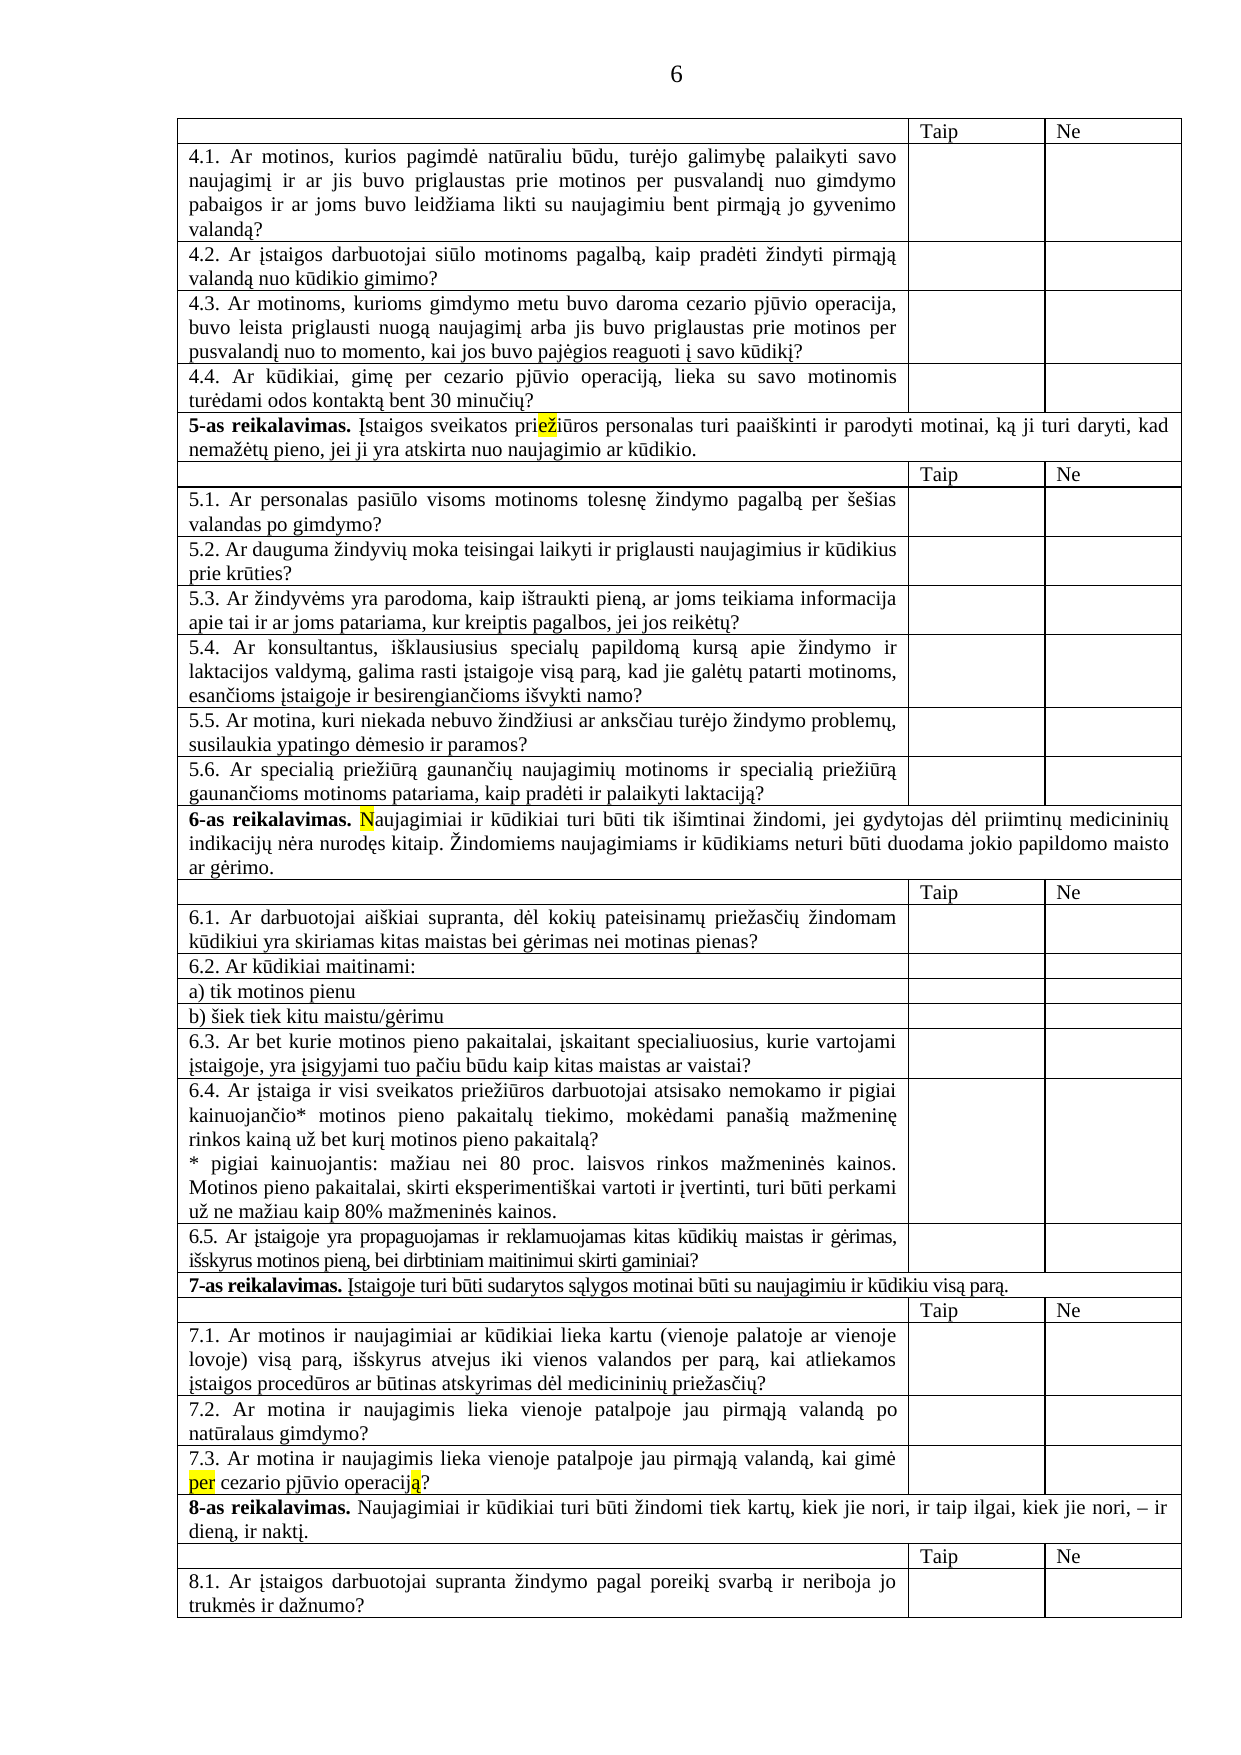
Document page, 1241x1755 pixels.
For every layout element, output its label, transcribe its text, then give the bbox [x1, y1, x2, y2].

table_cell [178, 880, 908, 904]
table_cell [178, 119, 908, 143]
table_cell [909, 1079, 1044, 1223]
table_cell [178, 1298, 908, 1322]
table_cell [909, 144, 1044, 241]
table_cell 6.1. Ar darbuotojai aiškiai supranta, dėl kokių pateisinamų priežasčių žindomam kūdikiui yra skiriamas kitas maistas bei gėrimas nei motinas pienas? [178, 905, 908, 953]
table_cell 6-as reikalavimas. Naujagimiai ir kūdikiai turi būti tik išimtinai žindomi, jei gydytojas dėl priimtinų medicininių indikacijų nėra nurodęs kitaip. Žindomiems naujagimiams ir kūdikiams neturi būti duodama jokio papildomo maisto ar gėrimo. [178, 806, 1181, 879]
table_cell 5.2. Ar dauguma žindyvių moka teisingai laikyti ir priglausti naujagimius ir kūdikius prie krūties? [178, 537, 908, 585]
table_cell b) šiek tiek kitu maistu/gėrimu [178, 1004, 908, 1028]
table_cell [1046, 979, 1181, 1003]
table_cell 6.3. Ar bet kurie motinos pieno pakaitalai, įskaitant specialiuosius, kurie vartojami įstaigoje, yra įsigyjami tuo pačiu būdu kaip kitas maistas ar vaistai? [178, 1029, 908, 1077]
table_cell [1046, 291, 1181, 363]
table_cell 6.4. Ar įstaiga ir visi sveikatos priežiūros darbuotojai atsisako nemokamo ir pigiai kainuojančio* motinos pieno pakaitalų tiekimo, mokėdami panašią mažmeninę rinkos kainą už bet kurį motinos pieno pakaitalą? * pigiai kainuojantis: mažiau nei 80 proc. laisvos rinkos mažmeninės kainos. Motinos pieno pakaitalai, skirti eksperimentiškai vartoti ir įvertinti, turi būti perkami už ne mažiau kaip 80% mažmeninės kainos. [178, 1079, 908, 1223]
table_cell [909, 954, 1044, 978]
table_cell 7.3. Ar motina ir naujagimis lieka vienoje patalpoje jau pirmąją valandą, kai gimė per cezario pjūvio operaciją? [178, 1446, 908, 1494]
table_cell [1046, 488, 1181, 536]
table_cell [1046, 1323, 1181, 1395]
table_cell 4.4. Ar kūdikiai, gimę per cezario pjūvio operaciją, lieka su savo motinomis turėdami odos kontaktą bent 30 minučių? [178, 364, 908, 412]
table_cell [909, 708, 1044, 756]
table_cell Taip [909, 1298, 1044, 1322]
table_cell [178, 1544, 908, 1568]
table_cell [909, 1446, 1044, 1494]
table_cell 5-as reikalavimas. Įstaigos sveikatos priežiūros personalas turi paaiškinti ir parodyti motinai, ką ji turi daryti, kad nemažėtų pieno, jei ji yra atskirta nuo naujagimio ar kūdikio. [178, 413, 1181, 461]
table_cell [1046, 1079, 1181, 1223]
table_cell 6.2. Ar kūdikiai maitinami: [178, 954, 908, 978]
table_cell 4.1. Ar motinos, kurios pagimdė natūraliu būdu, turėjo galimybę palaikyti savo naujagimį ir ar jis buvo priglaustas prie motinos per pusvalandį nuo gimdymo pabaigos ir ar joms buvo leidžiama likti su naujagimiu bent pirmąją jo gyvenimo valandą? [178, 144, 908, 241]
table_cell Taip [909, 880, 1044, 904]
table_cell [1046, 905, 1181, 953]
table_cell 7-as reikalavimas. Įstaigoje turi būti sudarytos sąlygos motinai būti su naujagimiu ir kūdikiu visą parą. [178, 1273, 1181, 1297]
table_cell [909, 1323, 1044, 1395]
table_cell 5.4. Ar konsultantus, išklausiusius specialų papildomą kursą apie žindymo ir laktacijos valdymą, galima rasti įstaigoje visą parą, kad jie galėtų patarti motinoms, esančioms įstaigoje ir besirengiančioms išvykti namo? [178, 635, 908, 707]
table_cell [1046, 635, 1181, 707]
table_cell [1046, 242, 1181, 290]
table_cell [909, 364, 1044, 412]
table_cell Ne [1046, 880, 1181, 904]
table_cell [1046, 1224, 1181, 1272]
table_cell Taip [909, 462, 1044, 486]
table_cell [909, 291, 1044, 363]
table_cell [1046, 144, 1181, 241]
table_cell 7.1. Ar motinos ir naujagimiai ar kūdikiai lieka kartu (vienoje palatoje ar vienoje lovoje) visą parą, išskyrus atvejus iki vienos valandos per parą, kai atliekamos įstaigos procedūros ar būtinas atskyrimas dėl medicininių priežasčių? [178, 1323, 908, 1395]
table_cell [909, 586, 1044, 634]
table_cell 4.3. Ar motinoms, kurioms gimdymo metu buvo daroma cezario pjūvio operacija, buvo leista priglausti nuogą naujagimį arba jis buvo priglaustas prie motinos per pusvalandį nuo to momento, kai jos buvo pajėgios reaguoti į savo kūdikį? [178, 291, 908, 363]
table_cell 5.6. Ar specialią priežiūrą gaunančių naujagimių motinoms ir specialią priežiūrą gaunančioms motinoms patariama, kaip pradėti ir palaikyti laktaciją? [178, 757, 908, 805]
table_cell 4.2. Ar įstaigos darbuotojai siūlo motinoms pagalbą, kaip pradėti žindyti pirmąją valandą nuo kūdikio gimimo? [178, 242, 908, 290]
table_cell [909, 537, 1044, 585]
table_cell [909, 1029, 1044, 1077]
table_cell [909, 905, 1044, 953]
table_cell [1046, 586, 1181, 634]
table_cell [178, 462, 908, 486]
table_cell Ne [1046, 119, 1181, 143]
table_cell [1046, 1569, 1181, 1617]
table_cell 5.3. Ar žindyvėms yra parodoma, kaip ištraukti pieną, ar joms teikiama informacija apie tai ir ar joms patariama, kur kreiptis pagalbos, jei jos reikėtų? [178, 586, 908, 634]
table_cell [1046, 708, 1181, 756]
table_cell 5.5. Ar motina, kuri niekada nebuvo žindžiusi ar anksčiau turėjo žindymo problemų, susilaukia ypatingo dėmesio ir paramos? [178, 708, 908, 756]
table_cell [909, 635, 1044, 707]
table_cell [909, 1004, 1044, 1028]
table_cell Taip [909, 1544, 1044, 1568]
table_cell [909, 979, 1044, 1003]
table_cell 5.1. Ar personalas pasiūlo visoms motinoms tolesnę žindymo pagalbą per šešias valandas po gimdymo? [178, 488, 908, 536]
table_cell [1046, 537, 1181, 585]
table_cell 6.5. Ar įstaigoje yra propaguojamas ir reklamuojamas kitas kūdikių maistas ir gėrimas, išskyrus motinos pieną, bei dirbtiniam maitinimui skirti gaminiai? [178, 1224, 908, 1272]
table_cell [1046, 1029, 1181, 1077]
table_cell 8.1. Ar įstaigos darbuotojai supranta žindymo pagal poreikį svarbą ir neriboja jo trukmės ir dažnumo? [178, 1569, 908, 1617]
table_cell [1046, 1396, 1181, 1444]
table_cell [1046, 757, 1181, 805]
table_cell Ne [1046, 1298, 1181, 1322]
table_cell [909, 1396, 1044, 1444]
table_cell 7.2. Ar motina ir naujagimis lieka vienoje patalpoje jau pirmąją valandą po natūralaus gimdymo? [178, 1396, 908, 1444]
table_cell a) tik motinos pienu [178, 979, 908, 1003]
table_cell 8-as reikalavimas. Naujagimiai ir kūdikiai turi būti žindomi tiek kartų, kiek jie nori, ir taip ilgai, kiek jie nori, – ir dieną, ir naktį. [178, 1495, 1181, 1543]
table_cell [1046, 954, 1181, 978]
table_cell [909, 757, 1044, 805]
table_cell [909, 1224, 1044, 1272]
table_cell [1046, 1446, 1181, 1494]
table_cell [909, 1569, 1044, 1617]
table_cell Taip [909, 119, 1044, 143]
table_cell [909, 242, 1044, 290]
table_cell [1046, 364, 1181, 412]
table_cell Ne [1046, 1544, 1181, 1568]
table_cell Ne [1046, 462, 1181, 486]
table_cell [909, 488, 1044, 536]
table_cell [1046, 1004, 1181, 1028]
